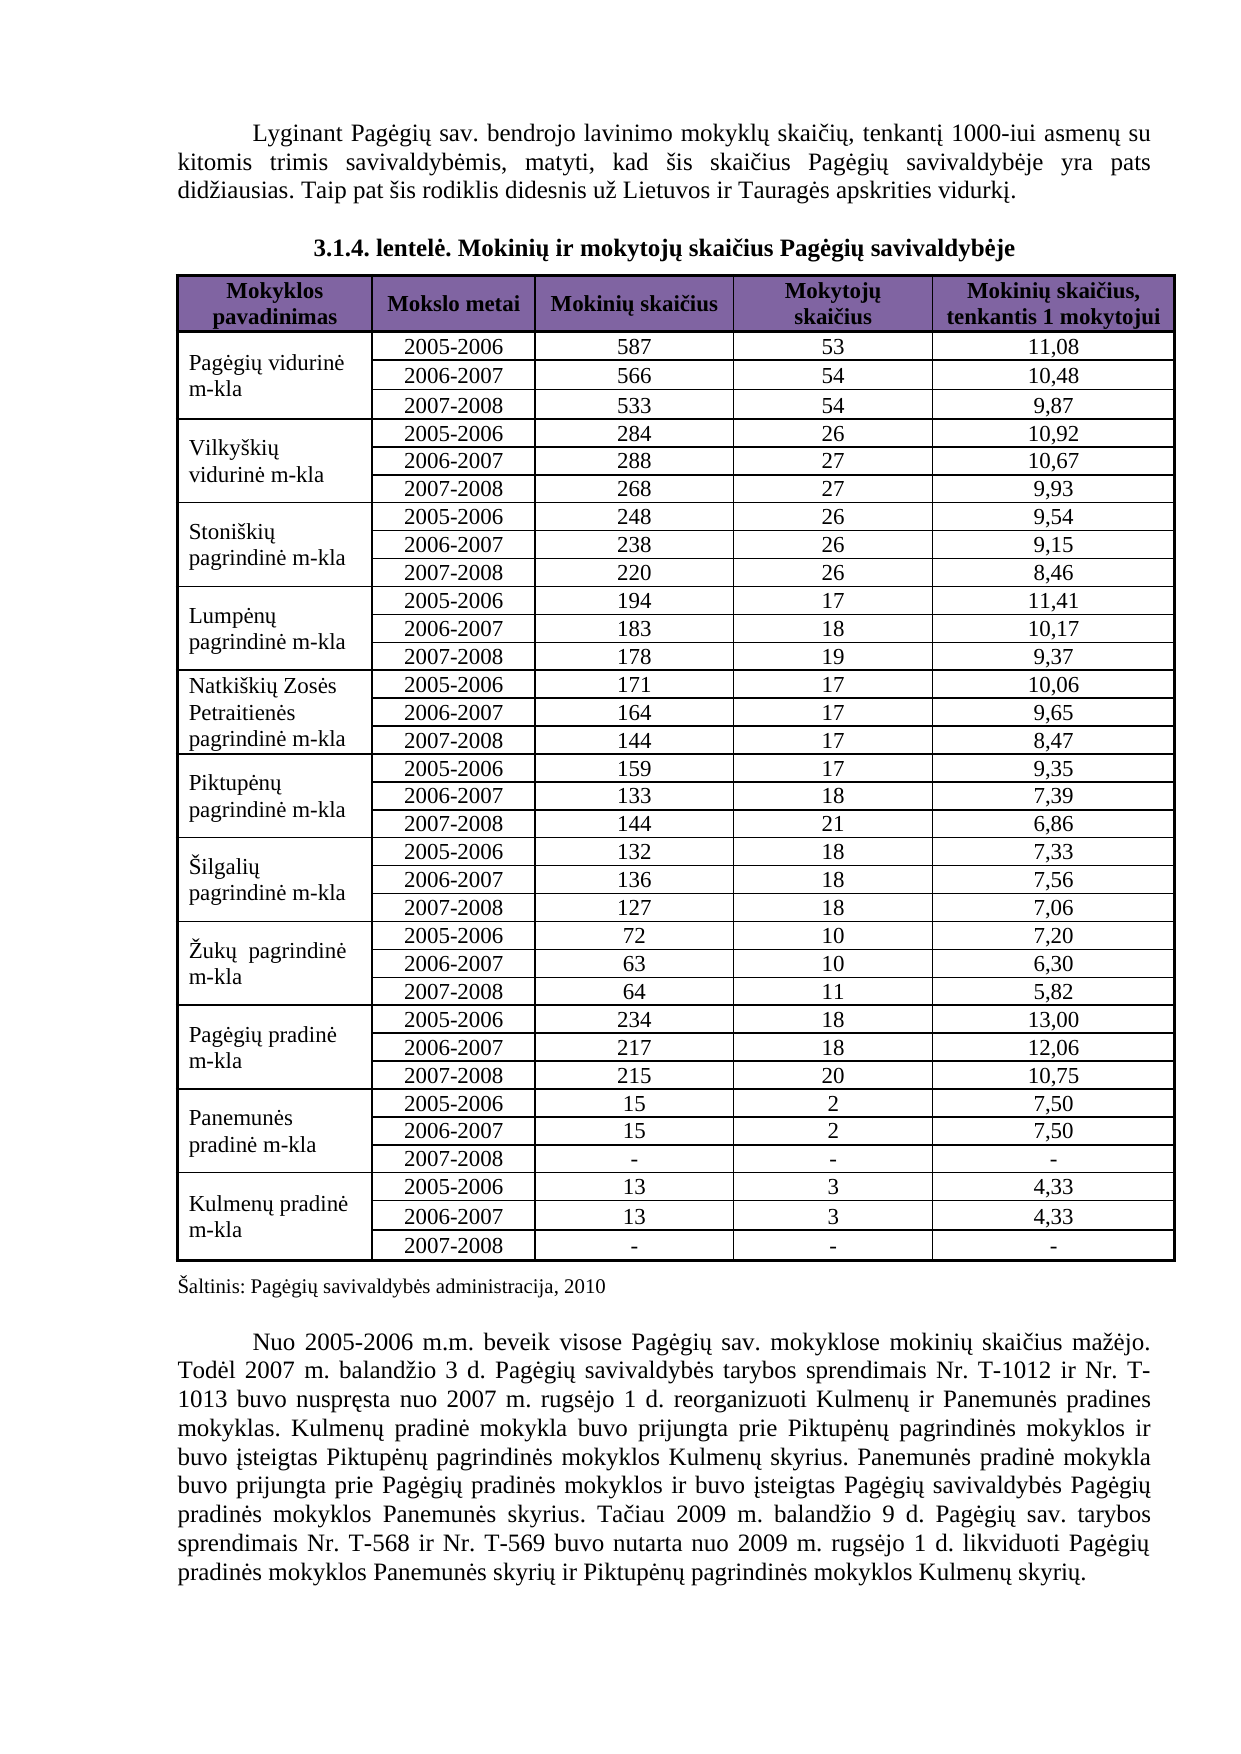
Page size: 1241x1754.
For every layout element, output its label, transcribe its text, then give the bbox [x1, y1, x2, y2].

table_cell 18 [734, 1034, 932, 1060]
table_header Mokslo metai [373, 277, 534, 330]
table_cell 3 [734, 1201, 932, 1229]
table_cell 2005-2006 [373, 587, 534, 613]
table_cell 238 [536, 531, 733, 558]
table_cell 54 [734, 390, 932, 418]
table_cell 21 [734, 811, 932, 837]
table_cell 11 [734, 978, 932, 1004]
table_cell 2007-2008 [373, 1231, 534, 1259]
table_cell 9,54 [933, 503, 1173, 530]
table_cell 18 [734, 783, 932, 809]
table_cell 20 [734, 1062, 932, 1088]
table_cell 27 [734, 476, 932, 502]
table_cell 10,06 [933, 671, 1173, 697]
table_cell 234 [536, 1006, 733, 1032]
text Lyginant Pagėgių sav. bendrojo lavinimo mokyklų skaičių, tenkantį 1000-iui asmenų su kitomis trimis savivaldybėmis, matyti, kad šis skaičius Pagėgių savivaldybėje yra pats didžiausias. Taip pat šis rodiklis didesnis už Lietuvos ir Tauragės apskrities vidurkį. [177, 118, 1152, 204]
table_cell 2006-2007 [373, 866, 534, 893]
table_cell - [536, 1231, 733, 1259]
table_cell 8,47 [933, 727, 1173, 753]
table_cell 164 [536, 699, 733, 725]
table_cell 2006-2007 [373, 448, 534, 474]
table_cell 566 [536, 361, 733, 389]
table_cell 183 [536, 615, 733, 641]
table_cell 9,15 [933, 531, 1173, 558]
table_cell 4,33 [933, 1201, 1173, 1229]
table_cell 2007-2008 [373, 643, 534, 669]
table_cell 288 [536, 448, 733, 474]
table_cell 26 [734, 559, 932, 586]
table_cell 2006-2007 [373, 1118, 534, 1144]
table_header Mokyklos pavadinimas [179, 277, 371, 330]
table_cell Vilkyškių vidurinė m-kla [179, 420, 371, 502]
table_cell 2006-2007 [373, 783, 534, 809]
table_cell 13 [536, 1173, 733, 1200]
table_cell - [536, 1146, 733, 1172]
table_cell 63 [536, 950, 733, 976]
table_cell 54 [734, 361, 932, 389]
table_cell Panemunės pradinė m-kla [179, 1090, 371, 1172]
table_cell 10,48 [933, 361, 1173, 389]
table_cell Pagėgių vidurinė m-kla [179, 333, 371, 418]
table_cell 9,35 [933, 755, 1173, 781]
table_cell 533 [536, 390, 733, 418]
table_cell 217 [536, 1034, 733, 1060]
table_cell 2006-2007 [373, 1034, 534, 1060]
table_cell 215 [536, 1062, 733, 1088]
table_cell 2006-2007 [373, 531, 534, 558]
table_cell Žukų pagrindinė m-kla [179, 922, 371, 1004]
table_cell 72 [536, 922, 733, 948]
table_cell 2007-2008 [373, 1062, 534, 1088]
table_cell 2006-2007 [373, 699, 534, 725]
table_cell 194 [536, 587, 733, 613]
table_cell 7,50 [933, 1090, 1173, 1116]
table_cell 18 [734, 1006, 932, 1032]
table_cell 136 [536, 866, 733, 893]
table_cell 53 [734, 333, 932, 359]
table_cell 10,75 [933, 1062, 1173, 1088]
table_cell 6,86 [933, 811, 1173, 837]
table_cell 18 [734, 894, 932, 921]
table_cell 10 [734, 950, 932, 976]
table_cell 17 [734, 755, 932, 781]
table_cell 10,67 [933, 448, 1173, 474]
table_cell 11,08 [933, 333, 1173, 359]
table_cell 15 [536, 1090, 733, 1116]
table_cell 26 [734, 420, 932, 446]
table_cell 2005-2006 [373, 755, 534, 781]
table_cell 15 [536, 1118, 733, 1144]
table_cell 2007-2008 [373, 978, 534, 1004]
table_cell 17 [734, 587, 932, 613]
table_cell Natkiškių Zosės Petraitienės pagrindinė m-kla [179, 671, 371, 753]
table_cell 17 [734, 699, 932, 725]
text 3.1.4. lentelė. Mokinių ir mokytojų skaičius Pagėgių savivaldybėje [177, 233, 1152, 262]
table_cell 133 [536, 783, 733, 809]
table_cell 2005-2006 [373, 671, 534, 697]
table_cell 18 [734, 615, 932, 641]
table_cell Šilgalių pagrindinė m-kla [179, 838, 371, 921]
table_cell 2005-2006 [373, 1090, 534, 1116]
table_cell 3 [734, 1173, 932, 1200]
table_cell 17 [734, 671, 932, 697]
table_cell 220 [536, 559, 733, 586]
table_cell 7,50 [933, 1118, 1173, 1144]
table_cell 9,93 [933, 476, 1173, 502]
table_cell 2006-2007 [373, 1201, 534, 1229]
table_cell 17 [734, 727, 932, 753]
table_cell - [933, 1231, 1173, 1259]
table_cell 2006-2007 [373, 950, 534, 976]
table_cell 19 [734, 643, 932, 669]
table_cell 26 [734, 503, 932, 530]
table_cell 127 [536, 894, 733, 921]
table_cell 2007-2008 [373, 476, 534, 502]
table_cell 5,82 [933, 978, 1173, 1004]
table_cell 9,87 [933, 390, 1173, 418]
table_cell 7,33 [933, 838, 1173, 865]
table_cell 64 [536, 978, 733, 1004]
table_cell 4,33 [933, 1173, 1173, 1200]
table_cell 2005-2006 [373, 1006, 534, 1032]
table_cell 7,06 [933, 894, 1173, 921]
table_cell Kulmenų pradinė m-kla [179, 1173, 371, 1259]
table_cell 2005-2006 [373, 838, 534, 865]
table_cell 18 [734, 866, 932, 893]
table_cell 178 [536, 643, 733, 669]
table_cell 9,65 [933, 699, 1173, 725]
table_cell 144 [536, 811, 733, 837]
table_cell 11,41 [933, 587, 1173, 613]
table_cell 7,20 [933, 922, 1173, 948]
table_cell 6,30 [933, 950, 1173, 976]
table_cell 2007-2008 [373, 894, 534, 921]
table_cell 18 [734, 838, 932, 865]
text Šaltinis: Pagėgių savivaldybės administracija, 2010 [177, 1274, 1152, 1298]
table_cell 159 [536, 755, 733, 781]
table_cell Stoniškių pagrindinė m-kla [179, 503, 371, 586]
text Nuo 2005-2006 m.m. beveik visose Pagėgių sav. mokyklose mokinių skaičius mažėjo. Todėl 2007 m. balandžio 3 d. Pagėgių savivaldybės tarybos sprendimais Nr. T-1012 ir Nr. T-1013 buvo nuspręsta nuo 2007 m. rugsėjo 1 d. reorganizuoti Kulmenų ir Panemunės pradines mokyklas. Kulmenų pradinė mokykla buvo prijungta prie Piktupėnų pagrindinės mokyklos ir buvo įsteigtas Piktupėnų pagrindinės mokyklos Kulmenų skyrius. Panemunės pradinė mokykla buvo prijungta prie Pagėgių pradinės mokyklos ir buvo įsteigtas Pagėgių savivaldybės Pagėgių pradinės mokyklos Panemunės skyrius. Tačiau 2009 m. balandžio 9 d. Pagėgių sav. tarybos sprendimais Nr. T-568 ir Nr. T-569 buvo nutarta nuo 2009 m. rugsėjo 1 d. likviduoti Pagėgių pradinės mokyklos Panemunės skyrių ir Piktupėnų pagrindinės mokyklos Kulmenų skyrių. [177, 1327, 1152, 1585]
table_cell 2005-2006 [373, 922, 534, 948]
table_cell - [734, 1146, 932, 1172]
table_cell 12,06 [933, 1034, 1173, 1060]
table_cell 10 [734, 922, 932, 948]
table_cell Lumpėnų pagrindinė m-kla [179, 587, 371, 669]
table_cell - [933, 1146, 1173, 1172]
table_cell 2005-2006 [373, 420, 534, 446]
table_cell 2007-2008 [373, 559, 534, 586]
table_cell 8,46 [933, 559, 1173, 586]
table_cell 2007-2008 [373, 1146, 534, 1172]
table_cell Piktupėnų pagrindinė m-kla [179, 755, 371, 837]
table_cell 268 [536, 476, 733, 502]
table_cell 7,56 [933, 866, 1173, 893]
table_cell 2006-2007 [373, 361, 534, 389]
table_cell 10,17 [933, 615, 1173, 641]
table_cell 2005-2006 [373, 1173, 534, 1200]
table_cell 2 [734, 1090, 932, 1116]
table_header Mokinių skaičius [536, 277, 733, 330]
table_cell 2005-2006 [373, 333, 534, 359]
table_cell Pagėgių pradinė m-kla [179, 1006, 371, 1088]
table_cell 132 [536, 838, 733, 865]
table_cell 2007-2008 [373, 811, 534, 837]
table_cell 2006-2007 [373, 615, 534, 641]
table_cell 2005-2006 [373, 503, 534, 530]
table_cell 26 [734, 531, 932, 558]
table_cell 13,00 [933, 1006, 1173, 1032]
table_cell 13 [536, 1201, 733, 1229]
table_cell 7,39 [933, 783, 1173, 809]
table_cell 2007-2008 [373, 727, 534, 753]
table_cell 248 [536, 503, 733, 530]
table_cell 2007-2008 [373, 390, 534, 418]
table_cell 284 [536, 420, 733, 446]
table_header Mokinių skaičius, tenkantis 1 mokytojui [933, 277, 1173, 330]
table_cell 2 [734, 1118, 932, 1144]
table_cell 144 [536, 727, 733, 753]
table_cell - [734, 1231, 932, 1259]
table_cell 10,92 [933, 420, 1173, 446]
table_cell 27 [734, 448, 932, 474]
table_cell 587 [536, 333, 733, 359]
table_cell 171 [536, 671, 733, 697]
table_header Mokytojų skaičius [734, 277, 932, 330]
table_cell 9,37 [933, 643, 1173, 669]
